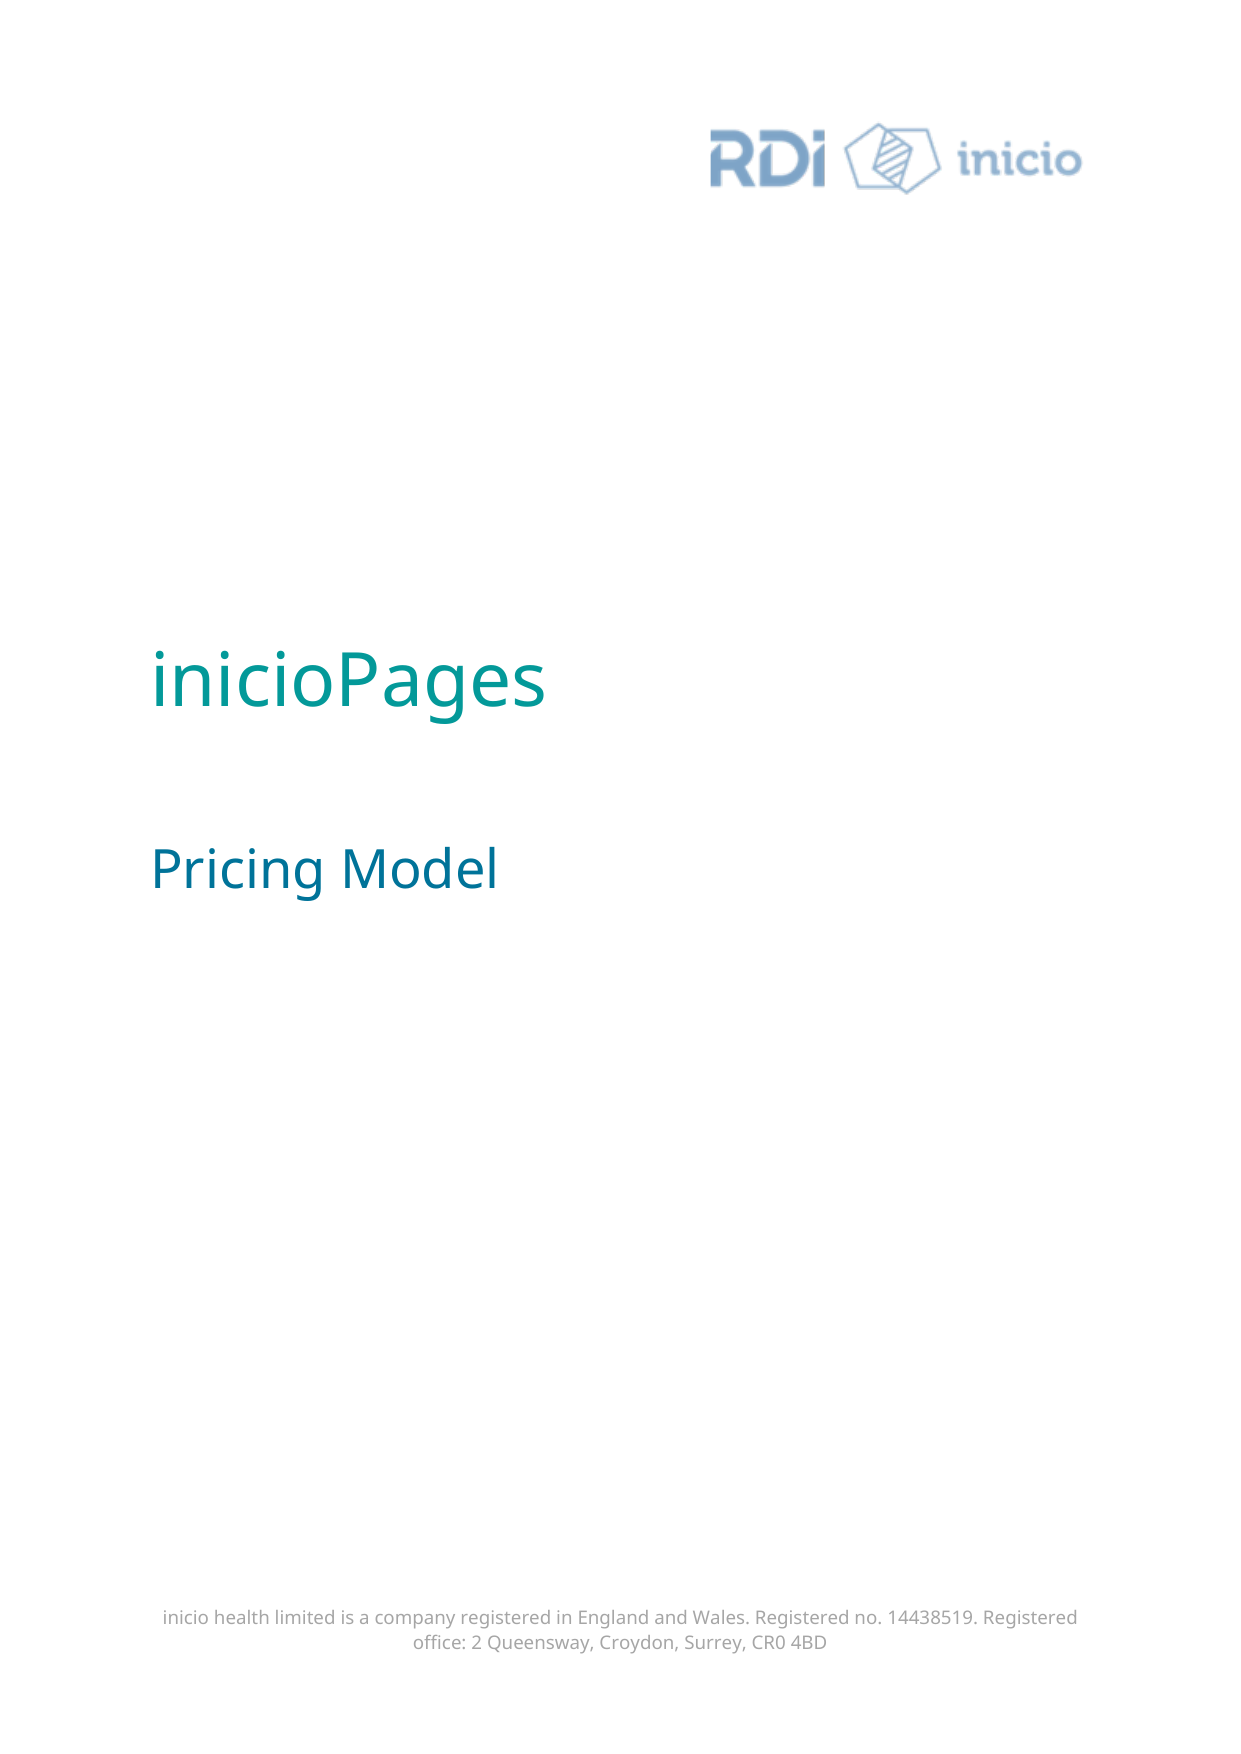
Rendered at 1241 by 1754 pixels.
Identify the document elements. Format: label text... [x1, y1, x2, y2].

text Pricing Model [150, 831, 1090, 904]
text inicioPages [150, 626, 1090, 729]
